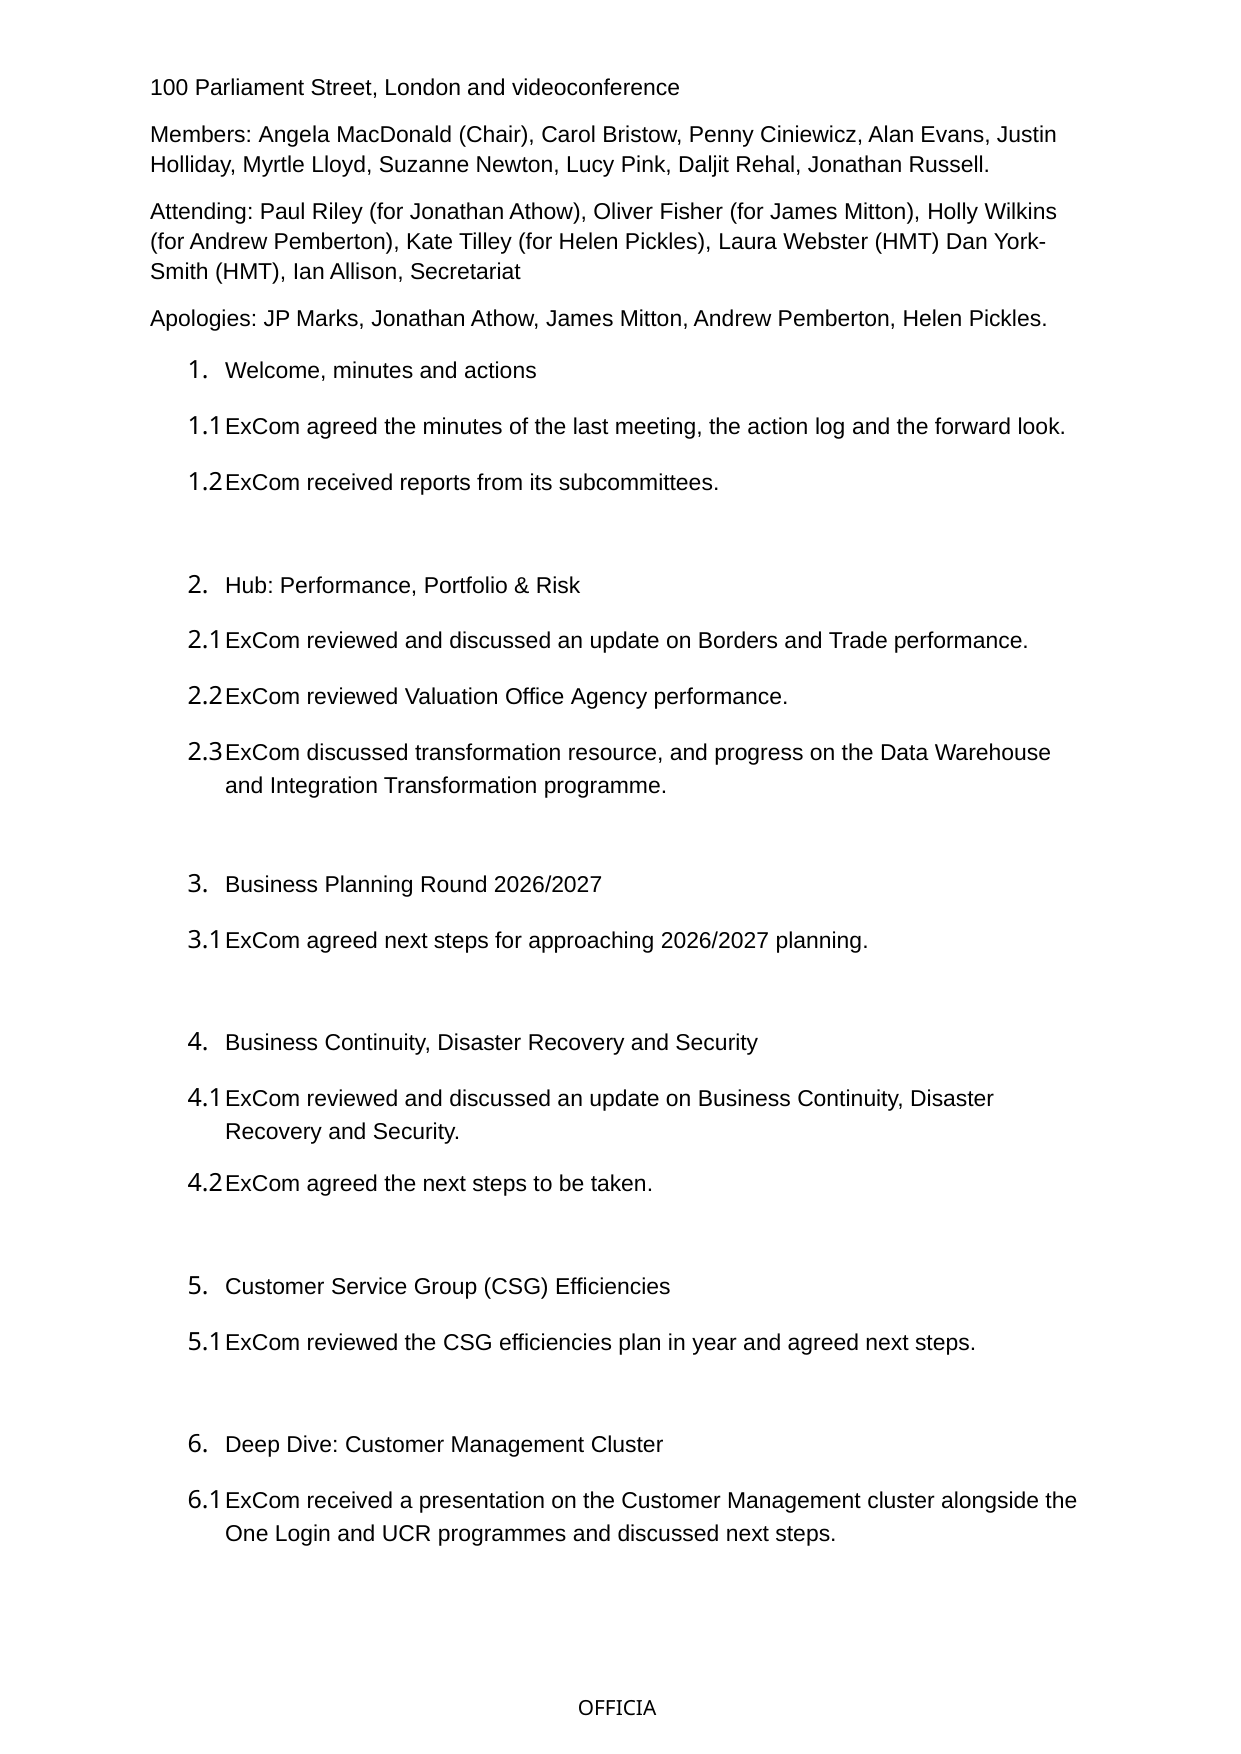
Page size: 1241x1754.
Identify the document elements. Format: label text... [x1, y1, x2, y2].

text Members: Angela MacDonald (Chair), Carol Bristow, Penny Ciniewicz, Alan Evans, Justin Holliday, Myrtle Lloyd, Suzanne Newton, Lucy Pink, Daljit Rehal, Jonathan Russell. [150, 121, 1090, 177]
list ExCom agreed the minutes of the last meeting, the action log and the forward look. [187, 408, 1090, 442]
text 100 Parliament Street, London and videoconference [150, 74, 1090, 100]
list Business Planning Round 2026/2027 [187, 865, 1090, 899]
list ExCom agreed next steps for approaching 2026/2027 planning. [187, 921, 1090, 955]
list ExCom reviewed and discussed an update on Borders and Trade performance. [187, 622, 1090, 656]
list ExCom agreed the next steps to be taken. [187, 1164, 1090, 1199]
list Welcome, minutes and actions [187, 352, 1090, 386]
text Attending: Paul Riley (for Jonathan Athow), Oliver Fisher (for James Mitton), Holly Wilkins (for Andrew Pemberton), Kate Tilley (for Helen Pickles), Laura Webster (HMT) Dan York-Smith (HMT), Ian Allison, Secretariat [150, 198, 1090, 284]
list ExCom discussed transformation resource, and progress on the Data Warehouse and Integration Transformation programme. [187, 734, 1090, 798]
list ExCom received reports from its subcommittees. [187, 463, 1090, 498]
list Business Continuity, Disaster Recovery and Security [187, 1024, 1090, 1058]
list ExCom reviewed and discussed an update on Business Continuity, Disaster Recovery and Security. [187, 1080, 1090, 1144]
list Hub: Performance, Portfolio & Risk [187, 566, 1090, 600]
list Deep Dive: Customer Management Cluster [187, 1426, 1090, 1460]
list ExCom reviewed Valuation Office Agency performance. [187, 678, 1090, 712]
list Customer Service Group (CSG) Efficiencies [187, 1267, 1090, 1301]
list ExCom received a presentation on the Customer Management cluster alongside the One Login and UCR programmes and discussed next steps. [187, 1482, 1090, 1546]
text Apologies: JP Marks, Jonathan Athow, James Mitton, Andrew Pemberton, Helen Pickles. [150, 305, 1090, 331]
list ExCom reviewed the CSG efficiencies plan in year and agreed next steps. [187, 1323, 1090, 1357]
